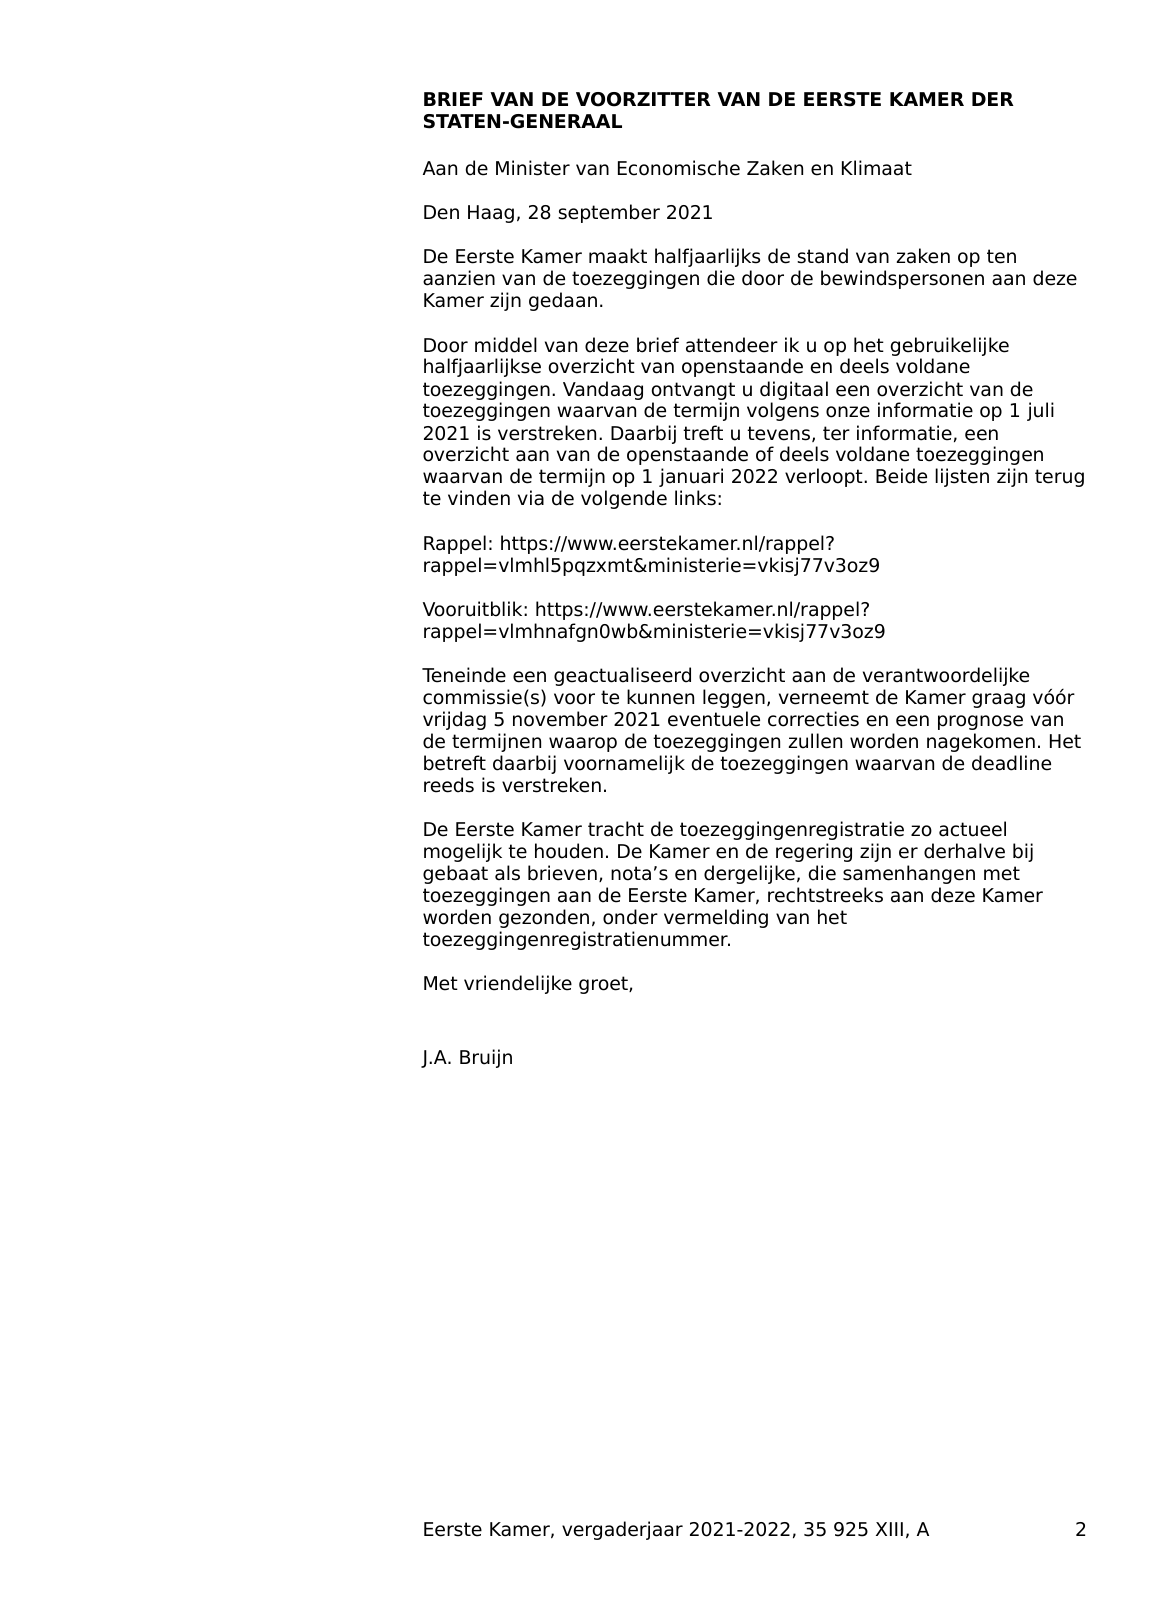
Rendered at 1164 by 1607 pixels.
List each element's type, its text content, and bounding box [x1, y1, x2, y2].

text De Eerste Kamer tracht de toezeggingenregistratie zo actueel mogelijk te houden. De Kamer en de regering zijn er derhalve bij gebaat als brieven, nota’s en dergelijke, die samenhangen met toezeggingen aan de Eerste Kamer, rechtstreeks aan deze Kamer worden gezonden, onder vermelding van het toezeggingenregistratienummer. [422, 819, 1087, 951]
text Teneinde een geactualiseerd overzicht aan de verantwoordelijke commissie(s) voor te kunnen leggen, verneemt de Kamer graag vóór vrijdag 5 november 2021 eventuele correcties en een prognose van de termijnen waarop de toezeggingen zullen worden nagekomen. Het betreft daarbij voornamelijk de toezeggingen waarvan de deadline reeds is verstreken. [422, 665, 1087, 797]
text Door middel van deze brief attendeer ik u op het gebruikelijke halfjaarlijkse overzicht van openstaande en deels voldane toezeggingen. Vandaag ontvangt u digitaal een overzicht van de toezeggingen waarvan de termijn volgens onze informatie op 1 juli 2021 is verstreken. Daarbij treft u tevens, ter informatie, een overzicht aan van de openstaande of deels voldane toezeggingen waarvan de termijn op 1 januari 2022 verloopt. Beide lijsten zijn terug te vinden via de volgende links: [422, 334, 1087, 510]
subtitle BRIEF VAN DE VOORZITTER VAN DE EERSTE KAMER DER STATEN-GENERAAL [422, 89, 1087, 133]
text Met vriendelijke groet, [422, 973, 1087, 995]
text Den Haag, 28 september 2021 [422, 202, 1087, 224]
text Aan de Minister van Economische Zaken en Klimaat [422, 158, 1087, 180]
text Vooruitblik: https://www.eerstekamer.nl/rappel?rappel=vlmhnafgn0wb&ministerie=vkisj77v3oz9 [422, 599, 1087, 643]
text J.A. Bruijn [422, 1025, 1087, 1069]
text Rappel: https://www.eerstekamer.nl/rappel?rappel=vlmhl5pqzxmt&ministerie=vkisj77v3oz9 [422, 532, 1087, 576]
text De Eerste Kamer maakt halfjaarlijks de stand van zaken op ten aanzien van de toezeggingen die door de bewindspersonen aan deze Kamer zijn gedaan. [422, 246, 1087, 312]
